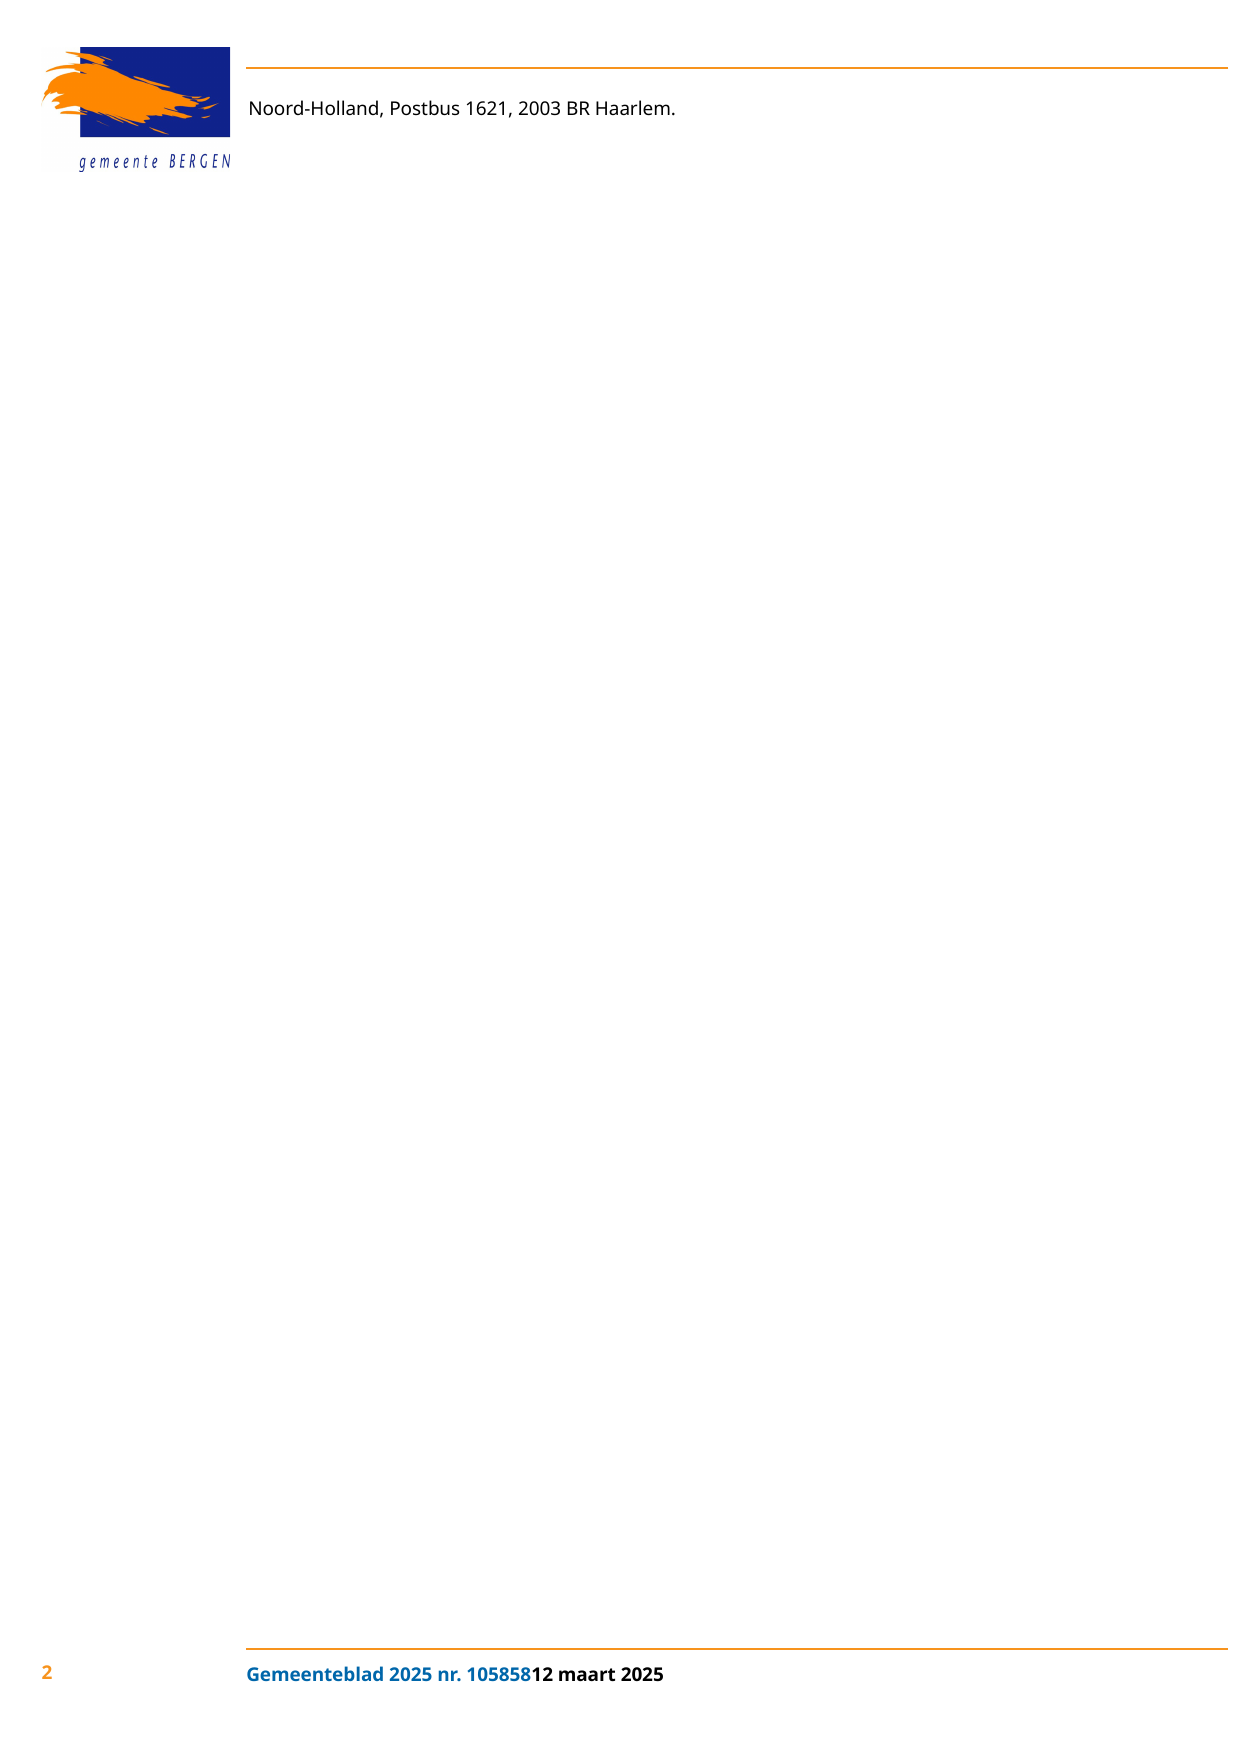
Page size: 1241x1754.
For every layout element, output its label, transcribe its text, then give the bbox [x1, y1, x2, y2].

picture [41, 47, 231, 172]
text Noord-Holland, Postbus 1621, 2003 BR Haarlem. [248, 95, 1152, 121]
